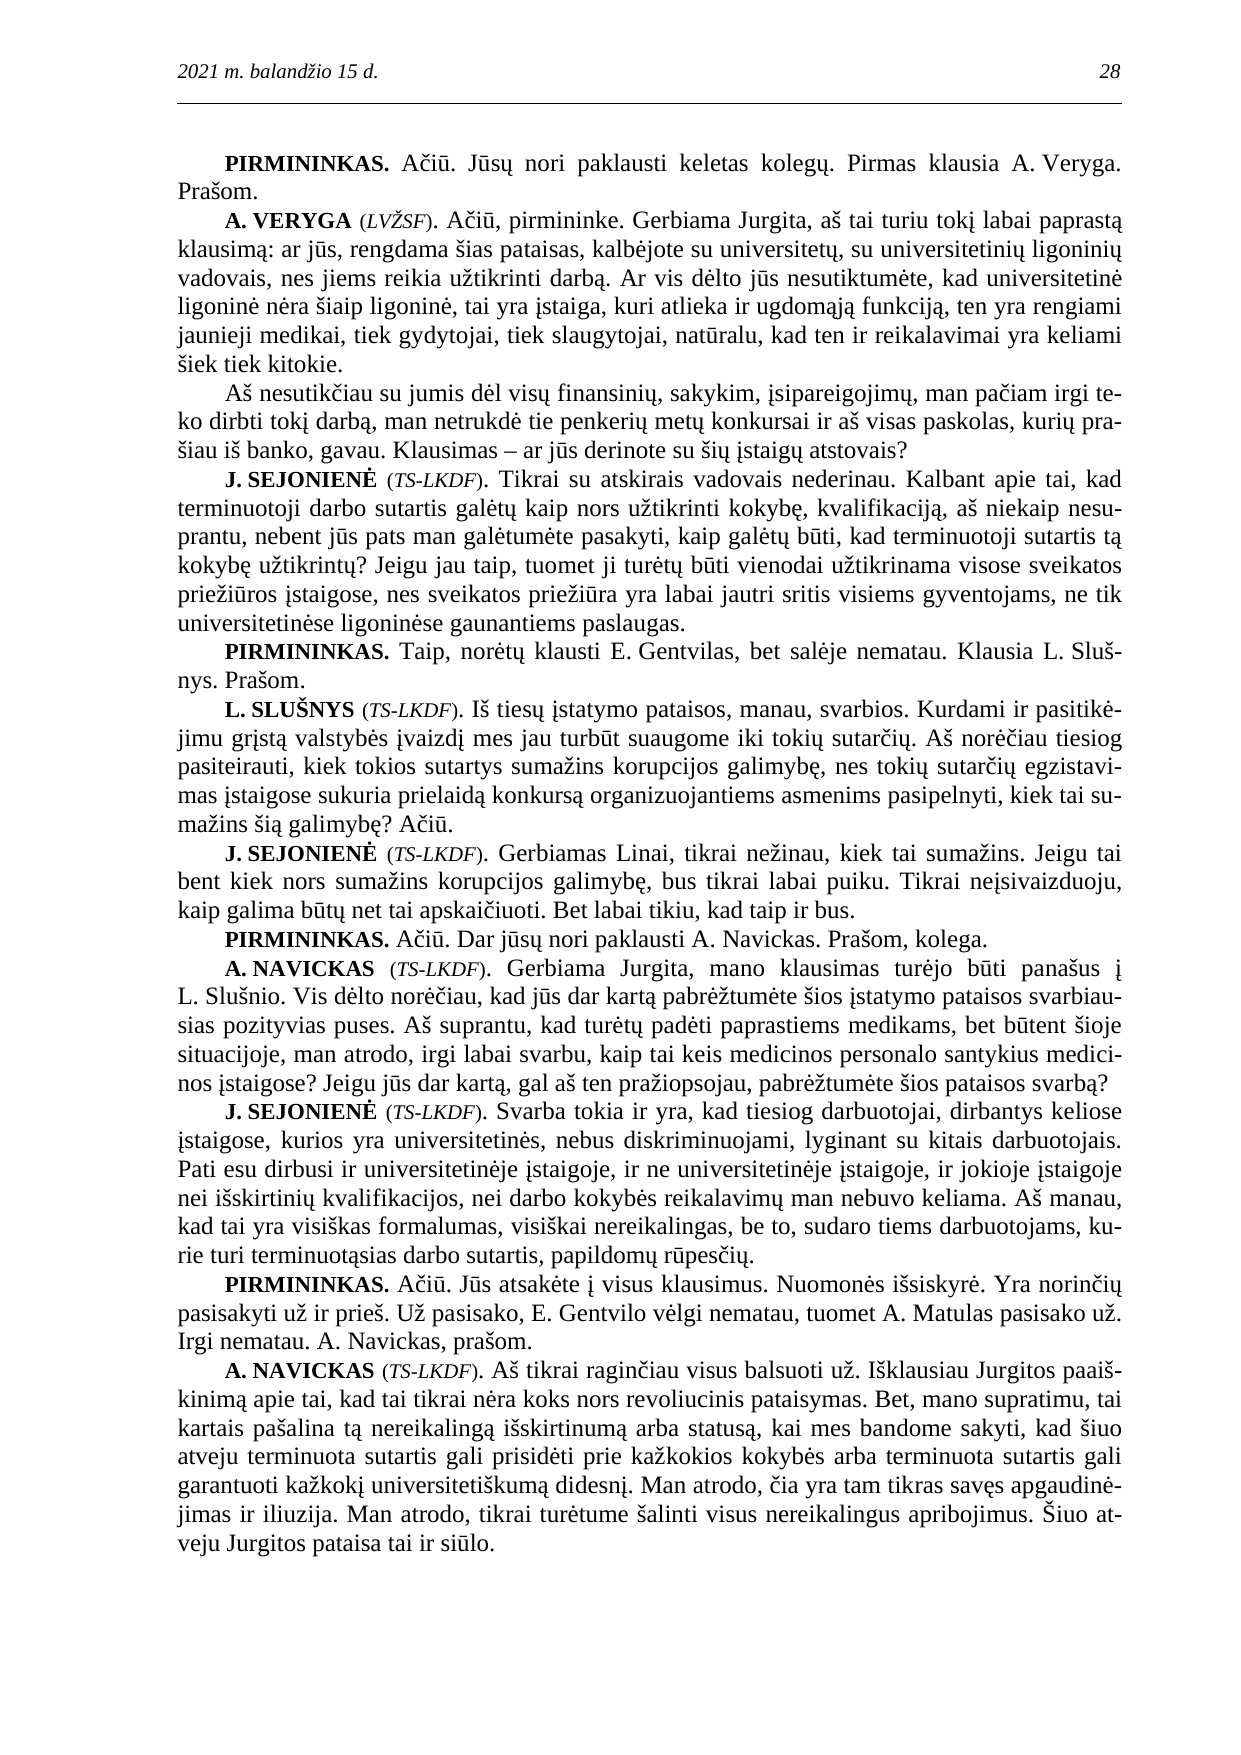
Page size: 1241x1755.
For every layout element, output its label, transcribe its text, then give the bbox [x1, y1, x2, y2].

text J. SEJONIENĖ (TS-LKDF). Ger­bia­mas Li­nai, tik­rai ne­ži­nau, kiek tai su­ma­žins. Jei­gu tai bent kiek nors su­ma­žins ko­rup­ci­jos ga­li­my­bę, bus tik­rai la­bai pui­ku. Tik­rai ne­įsi­vaiz­duo­ju, kaip ga­li­ma bū­tų net tai ap­skai­čiuo­ti. Bet la­bai ti­kiu, kad taip ir bus. [177, 838, 1122, 924]
text PIRMININKAS. Ačiū. Jūs at­sa­kė­te į vi­sus klau­si­mus. Nuo­mo­nės iš­si­sky­rė. Yra no­rin­čių pa­si­sa­ky­ti už ir prieš. Už pa­si­sa­ko, E. Gent­vi­lo vėl­gi ne­ma­tau, tuo­met A. Ma­tu­las pa­si­sa­ko už. Ir­gi ne­ma­tau. A. Na­vic­kas, pra­šom. [177, 1269, 1122, 1355]
text PIRMININKAS. Ačiū. Jū­sų no­ri pa­klaus­ti ke­le­tas ko­le­gų. Pir­mas klau­sia A. Ve­ry­ga. Prašom. [177, 148, 1122, 205]
text J. SEJONIENĖ (TS-LKDF). Svar­ba to­kia ir yra, kad tie­siog dar­buo­to­jai, dir­ban­tys ke­lio­se įstai­go­se, ku­rios yra uni­ver­si­te­ti­nės, ne­bus dis­kri­mi­nuo­jami, ly­gi­nant su ki­tais dar­buo­to­jais. Pa­ti esu dir­bu­si ir uni­ver­si­te­ti­nė­je įstai­go­je, ir ne uni­ver­si­te­ti­nė­je įstai­go­je, ir jo­kio­je įstai­go­je nei iš­skir­ti­nių kva­li­fi­ka­ci­jos, nei dar­bo ko­ky­bės rei­ka­la­vi­mų man ne­bu­vo ke­lia­ma. Aš ma­nau, kad tai yra vi­siš­kas for­ma­lu­mas, vi­siš­kai ne­rei­ka­lin­gas, be to, su­da­ro tiems dar­buo­to­jams, ku­rie tu­ri ter­mi­nuo­tą­sias dar­bo su­tar­tis, pa­pil­do­mų rū­pes­čių. [177, 1096, 1122, 1269]
text A. VERYGA (LVŽSF). Ačiū, pir­mi­nin­ke. Ger­bia­ma Jur­gi­ta, aš tai tu­riu to­kį la­bai pa­pras­tą klau­si­mą: ar jūs, reng­da­ma šias pa­tai­sas, kal­bė­jo­te su uni­ver­si­te­tų, su uni­ver­si­te­ti­nių li­go­ni­nių va­do­vais, nes jiems rei­kia už­tik­rin­ti dar­bą. Ar vis dėl­to jūs ne­su­tik­tu­mė­te, kad uni­ver­si­te­ti­nė li­go­ni­nė nė­ra šiaip li­go­ni­nė, tai yra įstai­ga, ku­ri at­lie­ka ir ug­do­mą­ją funk­ci­ją, ten yra ren­gia­mi jau­nie­ji me­di­kai, tiek gy­dy­to­jai, tiek slau­gy­to­jai, na­tū­ra­lu, kad ten ir rei­ka­la­vi­mai yra ke­lia­mi šiek tiek ki­to­kie. [177, 205, 1122, 378]
text Aš ne­su­tik­čiau su ju­mis dėl vi­sų fi­nan­si­nių, sa­ky­kim, įsi­pa­rei­go­ji­mų, man pa­čiam ir­gi te­ko dirb­ti to­kį dar­bą, man ne­truk­dė tie pen­ke­rių me­tų kon­kur­sai ir aš vi­sas pa­sko­las, ku­rių pra­šiau iš ban­ko, ga­vau. Klau­si­mas – ar jūs de­ri­no­te su šių įstai­gų at­sto­vais? [177, 378, 1122, 464]
text A. NAVICKAS (TS-LKDF). Ger­bia­ma Jur­gi­ta, ma­no klau­si­mas tu­rė­jo bū­ti pa­na­šus į L. Sluš­nio. Vis dėl­to no­rė­čiau, kad jūs dar kar­tą pa­brėž­tu­mė­te šios įsta­ty­mo pa­tai­sos svar­biau­sias po­zi­ty­vias pu­ses. Aš su­pran­tu, kad tu­rė­tų pa­dė­ti pa­pras­tiems me­di­kams, bet bū­tent šio­je si­tu­a­ci­joje, man at­ro­do, ir­gi la­bai svar­bu, kaip tai keis me­di­ci­nos per­so­na­lo san­ty­kius me­di­ci­nos įstai­go­se? Jei­gu jūs dar kar­tą, gal aš ten pra­žiop­so­jau, pa­brėž­tu­mė­te šios pa­tai­sos svar­bą? [177, 953, 1122, 1096]
text A. NAVICKAS (TS-LKDF). Aš tik­rai ra­gin­čiau vi­sus bal­suo­ti už. Iš­klau­siau Jur­gi­tos pa­aiš­ki­ni­mą apie tai, kad tai tik­rai nė­ra koks nors re­vo­liu­ci­nis pa­tai­sy­mas. Bet, ma­no su­pra­ti­mu, tai kar­tais pa­ša­li­na tą ne­rei­ka­lin­gą iš­skir­ti­nu­mą ar­ba sta­tu­są, kai mes ban­do­me sa­ky­ti, kad šiuo at­ve­ju ter­mi­nuo­ta su­tar­tis ga­li pri­si­dė­ti prie kaž­ko­kios ko­ky­bės ar­ba ter­mi­nuo­ta su­tar­tis ga­li ga­ran­tuo­ti kaž­ko­kį uni­ver­si­te­tiš­ku­mą di­des­nį. Man at­ro­do, čia yra tam tik­ras sa­vęs ap­gau­di­nė­ji­mas ir iliu­zi­ja. Man at­ro­do, tik­rai tu­rė­tu­me ša­lin­ti vi­sus ne­rei­ka­lin­gus ap­ri­bo­ji­mus. Šiuo at­ve­ju Jur­gi­tos pa­tai­sa tai ir siū­lo. [177, 1355, 1122, 1556]
text PIRMININKAS. Taip, no­rė­tų klaus­ti E. Gent­vi­las, bet sa­lė­je ne­ma­tau. Klau­sia L. Sluš­nys. Pra­šom. [177, 636, 1122, 694]
text L. SLUŠNYS (TS-LKDF). Iš tie­sų įsta­ty­mo pa­tai­sos, ma­nau, svar­bios. Kur­da­mi ir pa­si­ti­kė­ji­mu grįs­tą vals­ty­bės įvaiz­dį mes jau tur­būt su­au­go­me iki to­kių su­tar­čių. Aš no­rė­čiau tie­siog pa­si­tei­rau­ti, kiek to­kios su­tar­tys su­ma­žins ko­rup­ci­jos ga­li­my­bę, nes to­kių su­tar­čių eg­zis­ta­vi­mas įstai­go­se su­ku­ria prie­lai­dą kon­kur­są or­ga­ni­zuo­jan­tiems as­me­nims pa­si­pel­ny­ti, kiek tai su­ma­žins šią ga­li­my­bę? Ačiū. [177, 694, 1122, 838]
text PIRMININKAS. Ačiū. Dar jū­sų no­ri pa­klaus­ti A. Na­vic­kas. Pra­šom, ko­le­ga. [177, 924, 1122, 953]
text J. SEJONIENĖ (TS-LKDF). Tik­rai su at­ski­rais va­do­vais ne­de­ri­nau. Kal­bant apie tai, kad ter­mi­nuo­to­ji dar­bo su­tar­tis ga­lė­tų kaip nors už­tik­rin­ti ko­ky­bę, kva­li­fi­ka­ci­ją, aš nie­kaip ne­su­pran­tu, ne­bent jūs pats man ga­lė­tu­mė­te pa­sa­ky­ti, kaip ga­lė­tų bū­ti, kad ter­mi­nuo­to­ji su­tar­tis tą ko­ky­bę už­tik­rin­tų? Jei­gu jau taip, tuo­met ji tu­rė­tų bū­ti vie­no­dai už­tik­ri­na­ma vi­so­se svei­ka­tos prie­žiū­ros įstai­go­se, nes svei­ka­tos prie­žiū­ra yra la­bai jaut­ri sri­tis vi­siems gy­ven­to­jams, ne tik uni­ver­si­te­ti­nė­se li­go­ni­nė­se gau­nan­tiems pa­slau­gas. [177, 464, 1122, 636]
